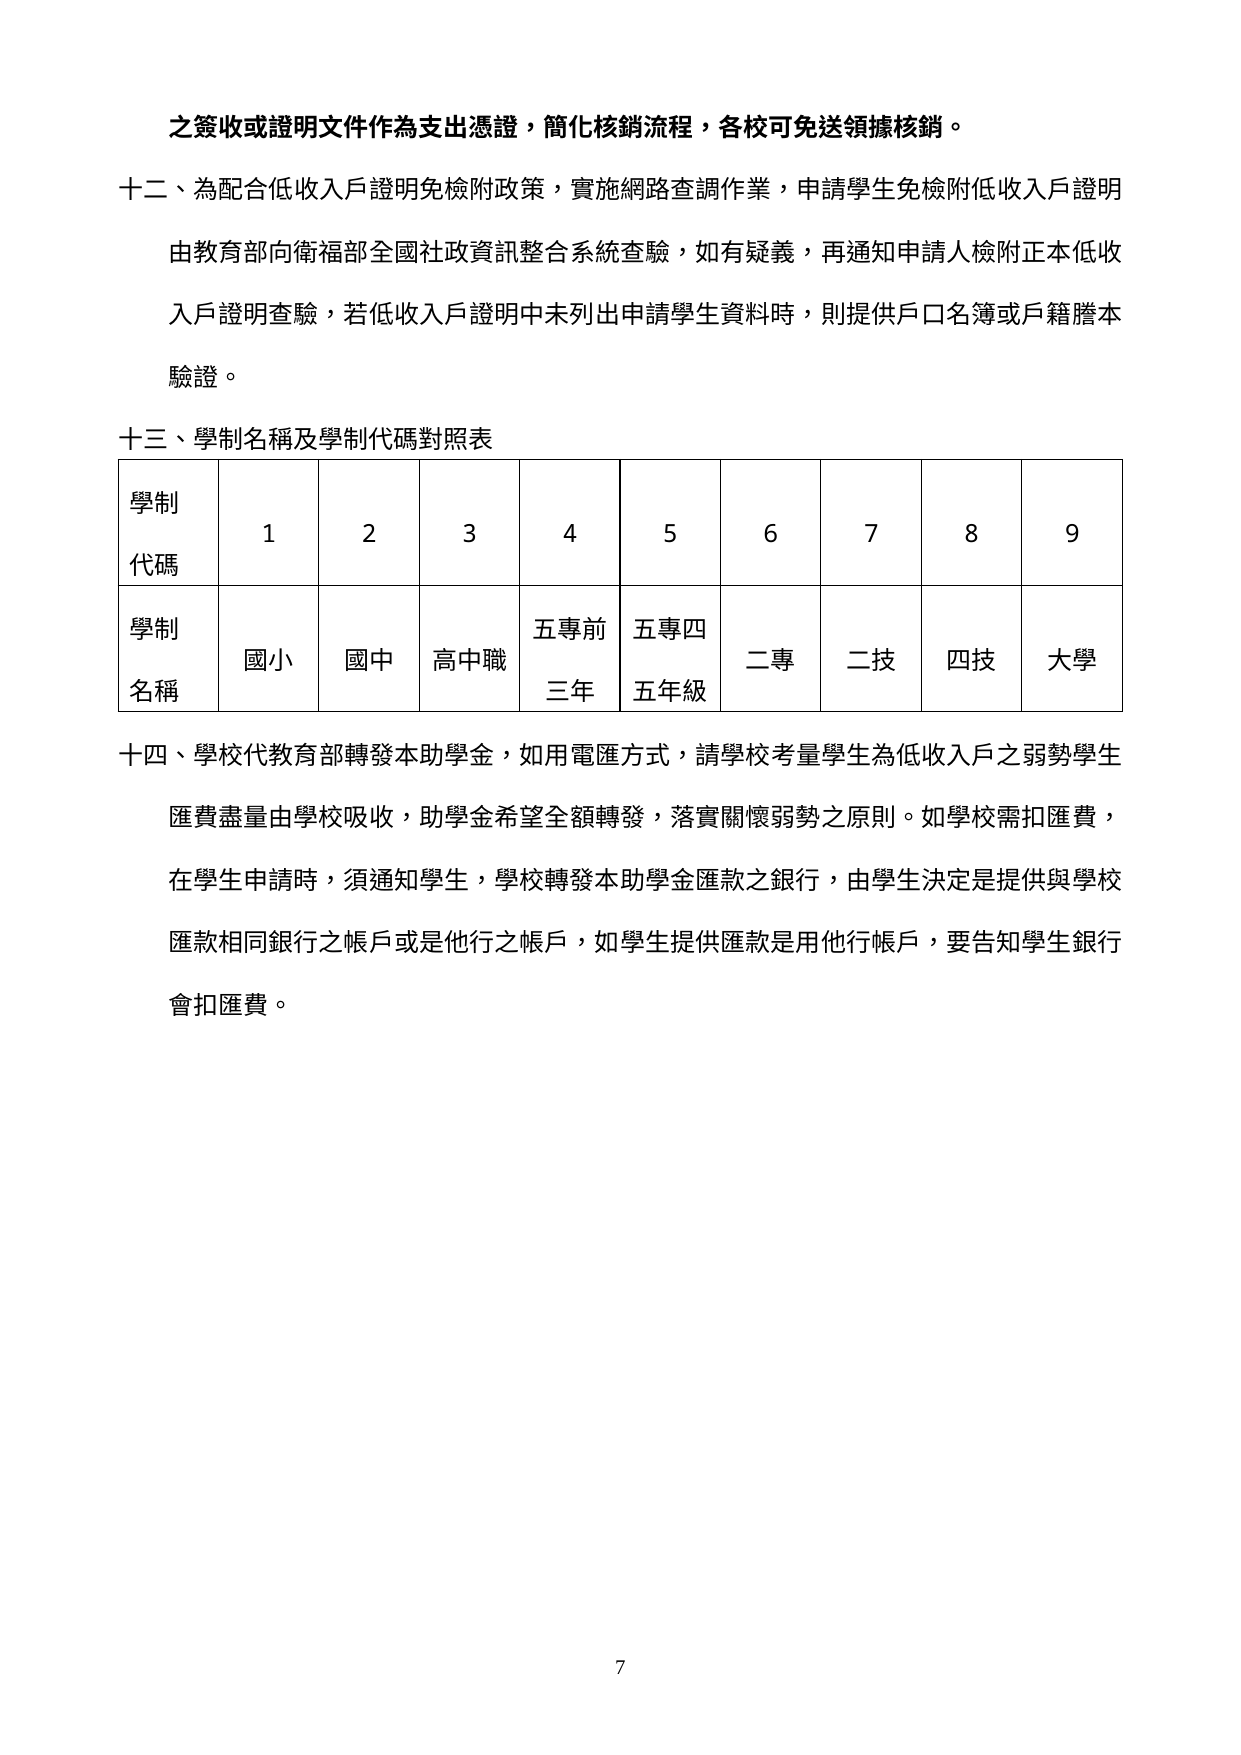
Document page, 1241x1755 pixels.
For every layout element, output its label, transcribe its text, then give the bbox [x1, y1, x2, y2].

table_cell 大學 [1022, 586, 1122, 711]
table_header 學制 代碼 [119, 460, 218, 585]
table_header 4 [520, 460, 619, 585]
text 十二、為配合低收入戶證明免檢附政策，實施網路查調作業，申請學生免檢附低收入戶證明，由教育部向衛福部全國社政資訊整合系統查驗，如有疑義，再通知申請人檢附正本低收入戶證明查驗，若低收入戶證明中未列出申請學生資料時，則提供戶口名簿或戶籍謄本驗證。 [118, 146, 1122, 396]
table_cell 四技 [922, 586, 1021, 711]
text 十三、學制名稱及學制代碼對照表 [118, 396, 1122, 459]
table_header 5 [621, 460, 720, 585]
table_cell 學制 名稱 [119, 586, 218, 711]
table_header 6 [721, 460, 820, 585]
table_header 9 [1022, 460, 1122, 585]
table_header 3 [420, 460, 519, 585]
text 十一、依據政府支出憑證處理要點(中華民國110年1月11日行政院院授主會財字第1101500026 號函修正)第四點規定，同一受領事由支付不同受領人之款項，各機關得編製受領人清冊，載明前項規定應記明事項，並於最後結記總數；及第七點規定，各機關非屬採購案之支出款項，委託金融機構或由政府公款支付機關（構）直接匯款、轉帳或簽發禁止背書轉讓票據者，得以金融機構或政府公款支付機關（構）之簽收或證明文件作為支出憑證。前項簽收或證明文件僅記載受款人名稱、帳號及金額等部分資料者，連同機關留存受款人其他相關資料，應符合第四點第一項所定收據應記明事項。本作業依第四點及第七點規定，將用編製受領人清冊及以金融機構或政府公款支付機關（構）之簽收或證明文件作為支出憑證，簡化核銷流程，各校可免送領據核銷。 [118, 84, 1122, 146]
table_header 7 [821, 460, 921, 585]
table_cell 二專 [721, 586, 820, 711]
table_cell 五專前三年 [520, 586, 619, 711]
table_header 2 [319, 460, 419, 585]
table_header 1 [219, 460, 318, 585]
table_header 8 [922, 460, 1021, 585]
table_cell 高中職 [420, 586, 519, 711]
table_cell 國中 [319, 586, 419, 711]
table_cell 國小 [219, 586, 318, 711]
table_cell 五專四五年級 [621, 586, 720, 711]
table_cell 二技 [821, 586, 921, 711]
text 十四、學校代教育部轉發本助學金，如用電匯方式，請學校考量學生為低收入戶之弱勢學生，匯費盡量由學校吸收，助學金希望全額轉發，落實關懷弱勢之原則。如學校需扣匯費，在學生申請時，須通知學生，學校轉發本助學金匯款之銀行，由學生決定是提供與學校匯款相同銀行之帳戶或是他行之帳戶，如學生提供匯款是用他行帳戶，要告知學生銀行會扣匯費。 [118, 712, 1122, 1024]
